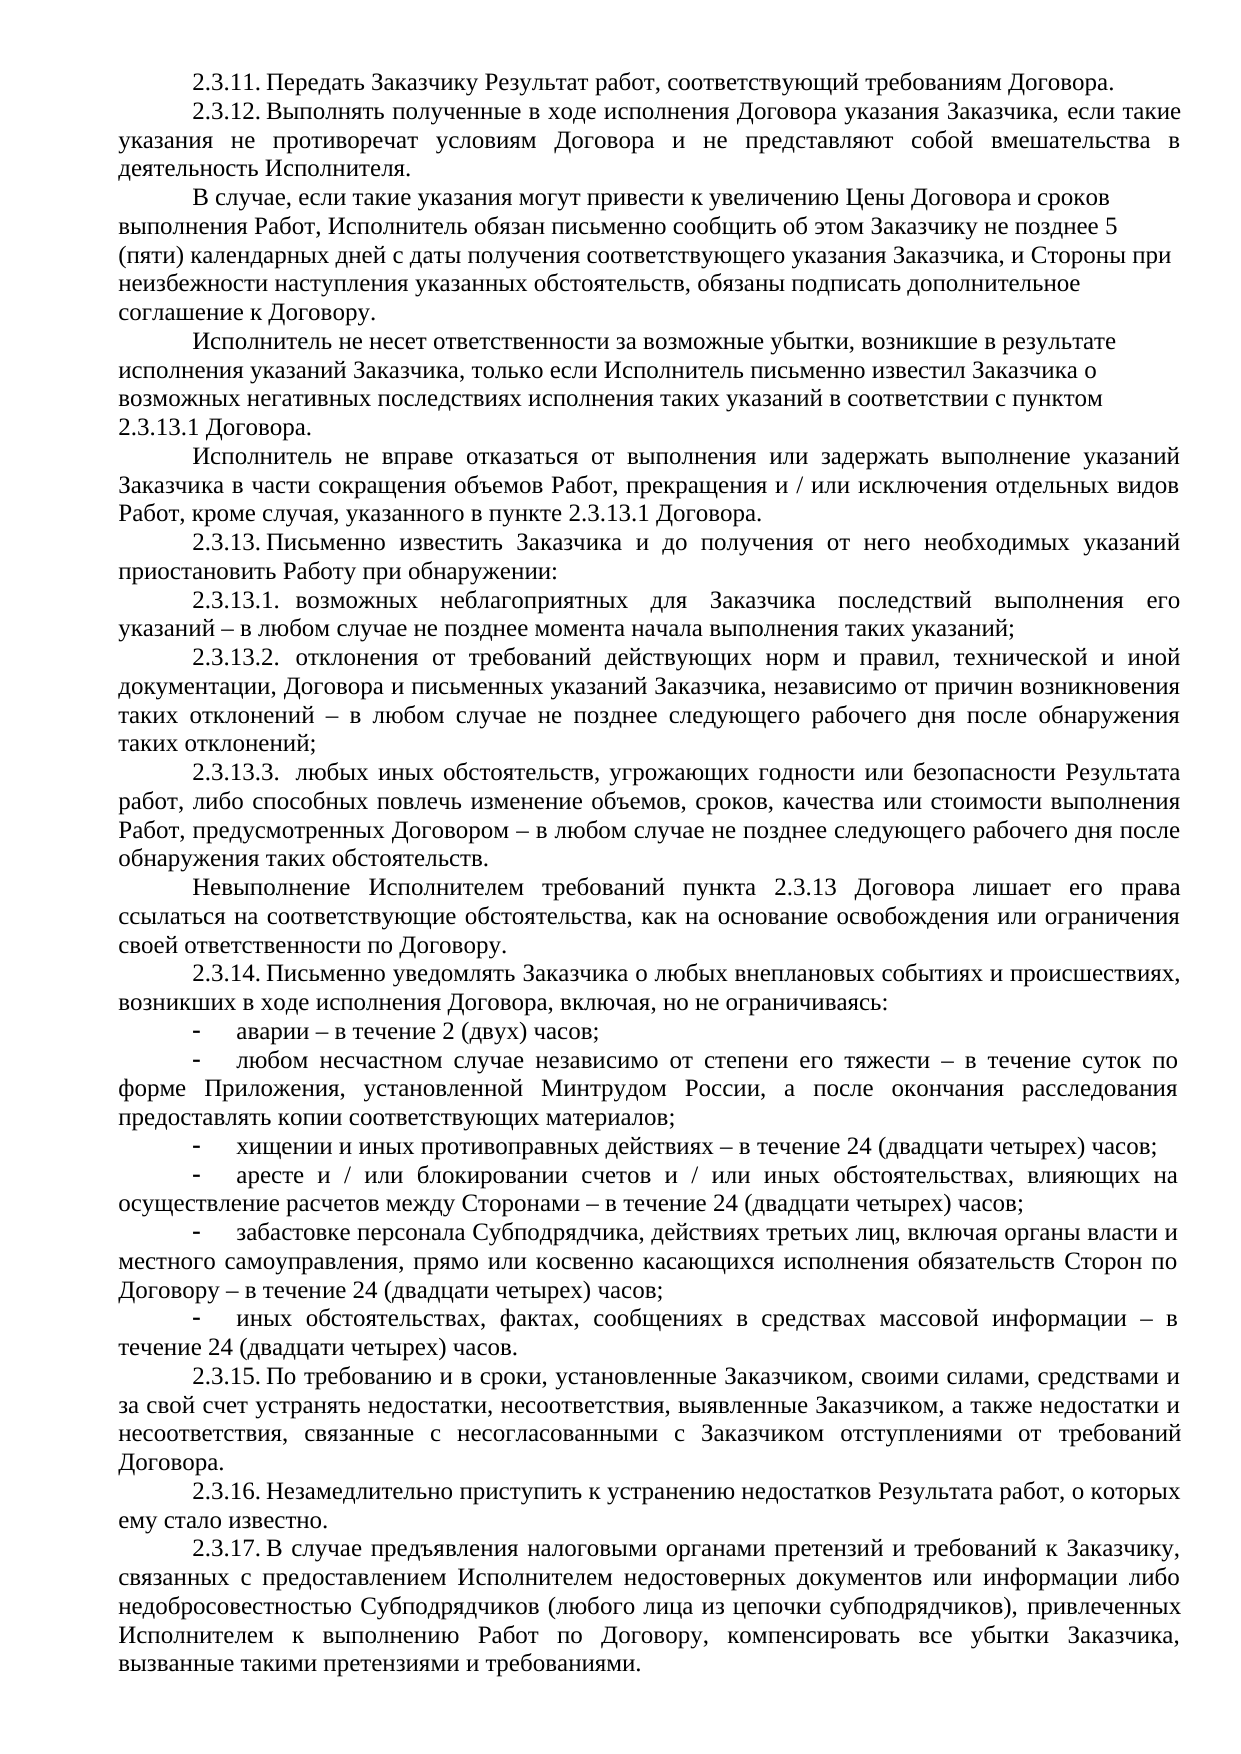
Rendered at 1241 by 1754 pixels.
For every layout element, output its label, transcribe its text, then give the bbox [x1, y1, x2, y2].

list Невыполнение Исполнителем требований пункта 2.3.13 Договора лишает его права ссылаться на соответствующие обстоятельства, как на основание освобождения или ограничения своей ответственности по Договору. [118, 872, 1181, 958]
list Выполнять полученные в ходе исполнения Договора указания Заказчика, если такие указания не противоречат условиям Договора и не представляют собой вмешательства в деятельность Исполнителя. [118, 96, 1181, 182]
list В случае предъявления налоговыми органами претензий и требований к Заказчику, связанных с предоставлением Исполнителем недостоверных документов или информации либо недобросовестностью Субподрядчиков (любого лица из цепочки субподрядчиков), привлеченных Исполнителем к выполнению Работ по Договору, компенсировать все убытки Заказчика, вызванные такими претензиями и требованиями. [118, 1533, 1181, 1677]
text В случае, если такие указания могут привести к увеличению Цены Договора и сроков выполнения Работ, Исполнитель обязан письменно сообщить об этом Заказчику не позднее 5 (пяти) календарных дней с даты получения соответствующего указания Заказчика, и Стороны при неизбежности наступления указанных обстоятельств, обязаны подписать дополнительное соглашение к Договору. [118, 182, 1181, 326]
list Незамедлительно приступить к устранению недостатков Результата работ, о которых ему стало известно. [118, 1476, 1181, 1533]
list возможных неблагоприятных для Заказчика последствий выполнения его указаний – в любом случае не позднее момента начала выполнения таких указаний; [118, 585, 1181, 642]
list Передать Заказчику Результат работ, соответствующий требованиям Договора. [118, 67, 1181, 96]
list иных обстоятельствах, фактах, сообщениях в средствах массовой информации – в течение 24 (двадцати четырех) часов. [118, 1303, 1179, 1361]
list По требованию и в сроки, установленные Заказчиком, своими силами, средствами и за свой счет устранять недостатки, несоответствия, выявленные Заказчиком, а также недостатки и несоответствия, связанные с несогласованными с Заказчиком отступлениями от требований Договора. [118, 1361, 1181, 1476]
list Письменно уведомлять Заказчика о любых внеплановых событиях и происшествиях, возникших в ходе исполнения Договора, включая, но не ограничиваясь: [118, 958, 1181, 1016]
list любом несчастном случае независимо от степени его тяжести – в течение суток по форме Приложения, установленной Минтрудом России, а после окончания расследования предоставлять копии соответствующих материалов; [118, 1045, 1179, 1131]
list любых иных обстоятельств, угрожающих годности или безопасности Результата работ, либо способных повлечь изменение объемов, сроков, качества или стоимости выполнения Работ, предусмотренных Договором – в любом случае не позднее следующего рабочего дня после обнаружения таких обстоятельств. [118, 757, 1181, 872]
text Исполнитель не несет ответственности за возможные убытки, возникшие в результате исполнения указаний Заказчика, только если Исполнитель письменно известил Заказчика о возможных негативных последствиях исполнения таких указаний в соответствии с пунктом 2.3.13.1 Договора. [118, 326, 1181, 441]
list аресте и / или блокировании счетов и / или иных обстоятельствах, влияющих на осуществление расчетов между Сторонами – в течение 24 (двадцати четырех) часов; [118, 1160, 1179, 1217]
list Письменно известить Заказчика и до получения от него необходимых указаний приостановить Работу при обнаружении: [118, 527, 1181, 585]
list отклонения от требований действующих норм и правил, технической и иной документации, Договора и письменных указаний Заказчика, независимо от причин возникновения таких отклонений – в любом случае не позднее следующего рабочего дня после обнаружения таких отклонений; [118, 642, 1181, 757]
list Исполнитель не вправе отказаться от выполнения или задержать выполнение указаний Заказчика в части сокращения объемов Работ, прекращения и / или исключения отдельных видов Работ, кроме случая, указанного в пункте 2.3.13.1 Договора. [118, 441, 1181, 527]
list хищении и иных противоправных действиях – в течение 24 (двадцати четырех) часов; [118, 1131, 1179, 1160]
list аварии – в течение 2 (двух) часов; [118, 1016, 1179, 1045]
list забастовке персонала Субподрядчика, действиях третьих лиц, включая органы власти и местного самоуправления, прямо или косвенно касающихся исполнения обязательств Сторон по Договору – в течение 24 (двадцати четырех) часов; [118, 1217, 1179, 1303]
